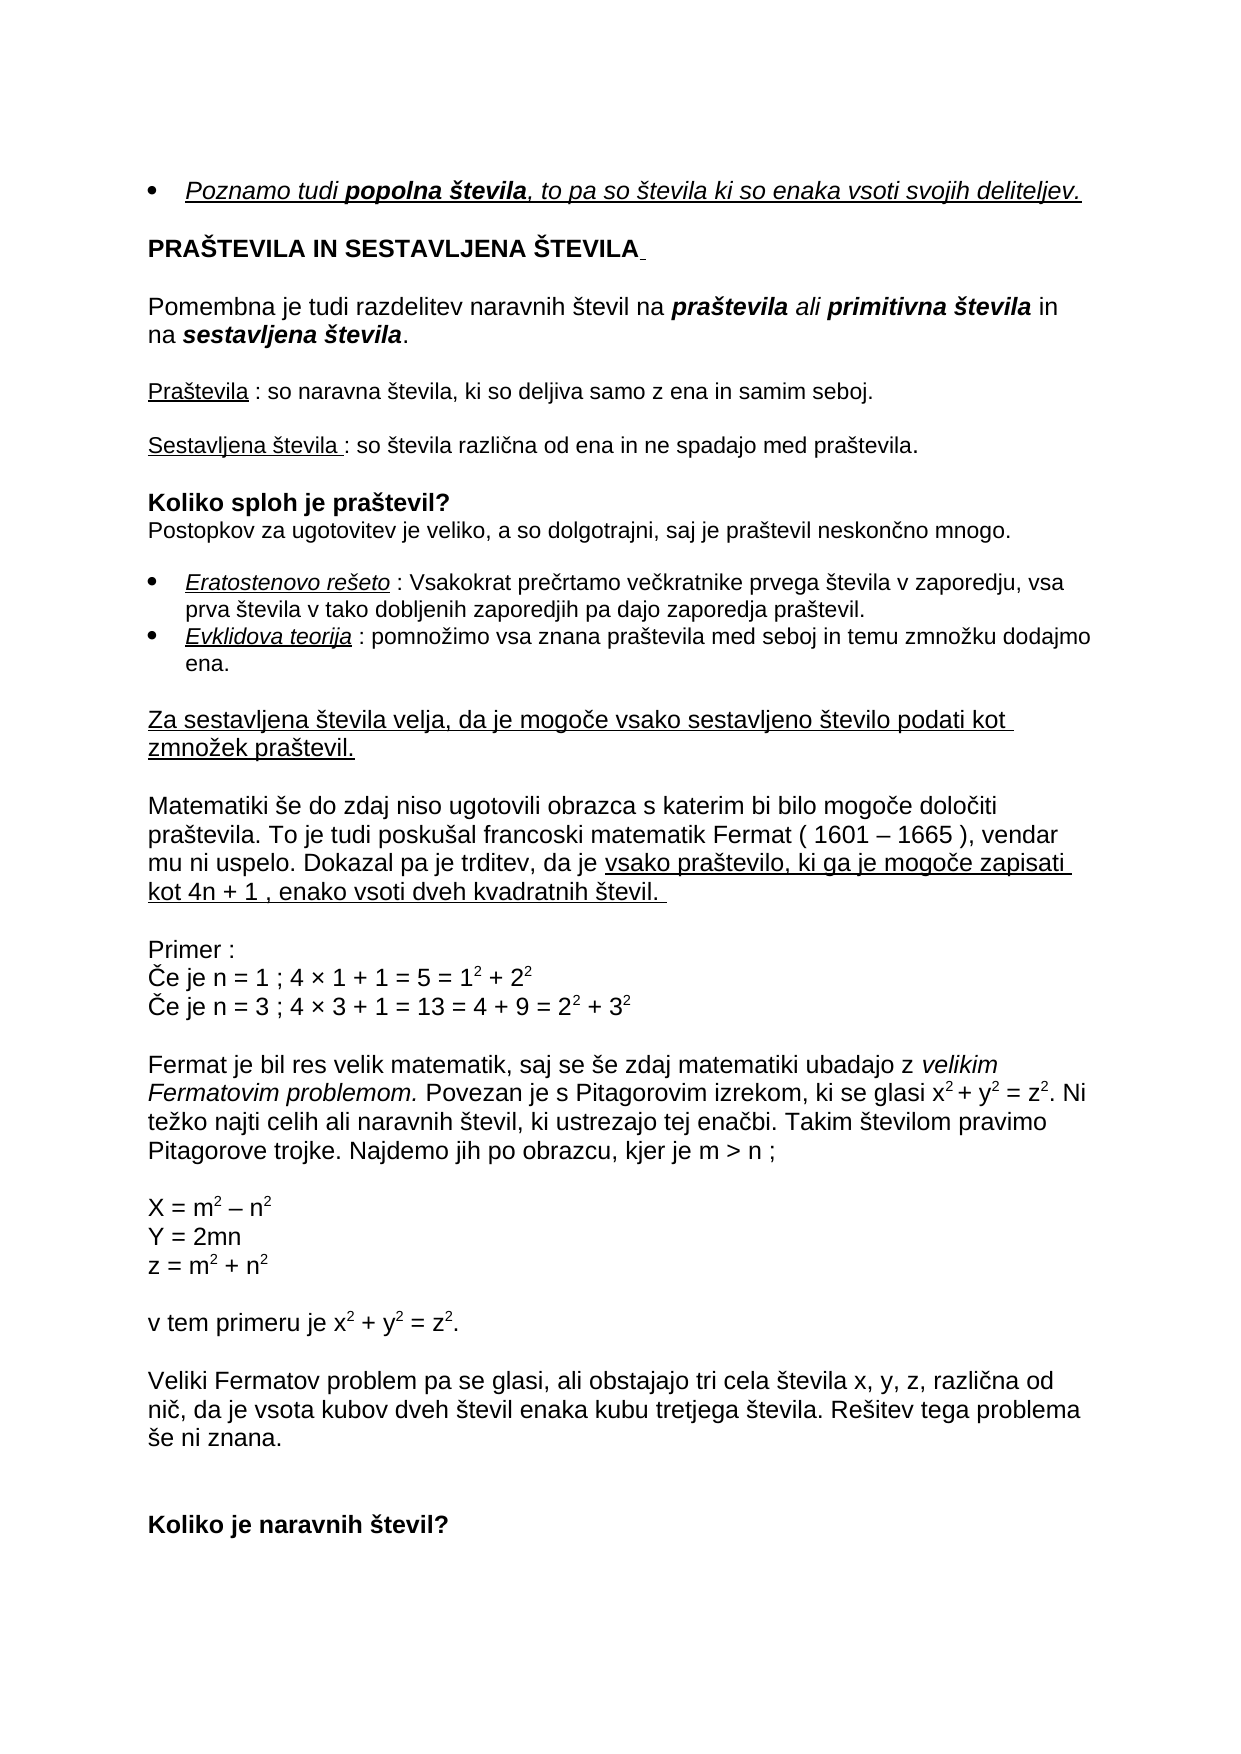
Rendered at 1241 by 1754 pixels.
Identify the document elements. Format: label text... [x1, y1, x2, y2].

subtitle Koliko je naravnih števil? [148, 1509, 1093, 1538]
subtitle Sestavljena števila : so števila različna od ena in ne spadajo med praštevila. [148, 430, 1093, 459]
text Primer : [148, 934, 1093, 963]
subtitle Praštevila : so naravna števila, ki so deljiva samo z ena in samim seboj. [148, 378, 1093, 404]
subtitle Postopkov za ugotovitev je veliko, a so dolgotrajni, saj je praštevil neskončno mnogo. [148, 517, 1093, 543]
text Matematiki še do zdaj niso ugotovili obrazca s katerim bi bilo mogoče določiti praštevila. To je tudi poskušal francoski matematik Fermat ( 1601 – 1665 ), vendar mu ni uspelo. Dokazal pa je trditev, da je vsako praštevilo, ki ga je mogoče zapisati kot 4n + 1 , enako vsoti dveh kvadratnih števil. [148, 791, 1093, 906]
text Za sestavljena števila velja, da je mogoče vsako sestavljeno število podati kot zmnožek praštevil. [148, 704, 1093, 762]
text Y = 2mn [148, 1222, 1093, 1251]
text PRAŠTEVILA IN SESTAVLJENA ŠTEVILA [148, 234, 1093, 263]
text Fermat je bil res velik matematik, saj se še zdaj matematiki ubadajo z velikim Fermatovim problemom. Povezan je s Pitagorovim izrekom, ki se glasi x2 + y2 = z2. Ni težko najti celih ali naravnih števil, ki ustrezajo tej enačbi. Takim številom pravimo Pitagorove trojke. Najdemo jih po obrazcu, kjer je m > n ; [148, 1049, 1093, 1164]
text Pomembna je tudi razdelitev naravnih števil na praštevila ali primitivna števila in na sestavljena števila. [148, 291, 1093, 349]
text Veliki Fermatov problem pa se glasi, ali obstajajo tri cela števila x, y, z, različna od nič, da je vsota kubov dveh števil enaka kubu tretjega števila. Rešitev tega problema še ni znana. [148, 1366, 1093, 1452]
list Poznamo tudi popolna števila, to pa so števila ki so enaka vsoti svojih deliteljev. [148, 176, 1093, 205]
text Če je n = 3 ; 4 × 3 + 1 = 13 = 4 + 9 = 22 + 32 [148, 992, 1093, 1021]
text v tem primeru je x2 + y2 = z2. [148, 1308, 1093, 1337]
list Evklidova teorija : pomnožimo vsa znana praštevila med seboj in temu zmnožku dodajmo ena. [148, 623, 1093, 676]
list Eratostenovo rešeto : Vsakokrat prečrtamo večkratnike prvega števila v zaporedju, vsa prva števila v tako dobljenih zaporedjih pa dajo zaporedja praštevil. [148, 569, 1093, 623]
subtitle Koliko sploh je praštevil? [148, 488, 1093, 517]
text X = m2 – n2 [148, 1193, 1093, 1222]
text z = m2 + n2 [148, 1251, 1093, 1279]
text Če je n = 1 ; 4 × 1 + 1 = 5 = 12 + 22 [148, 963, 1093, 992]
